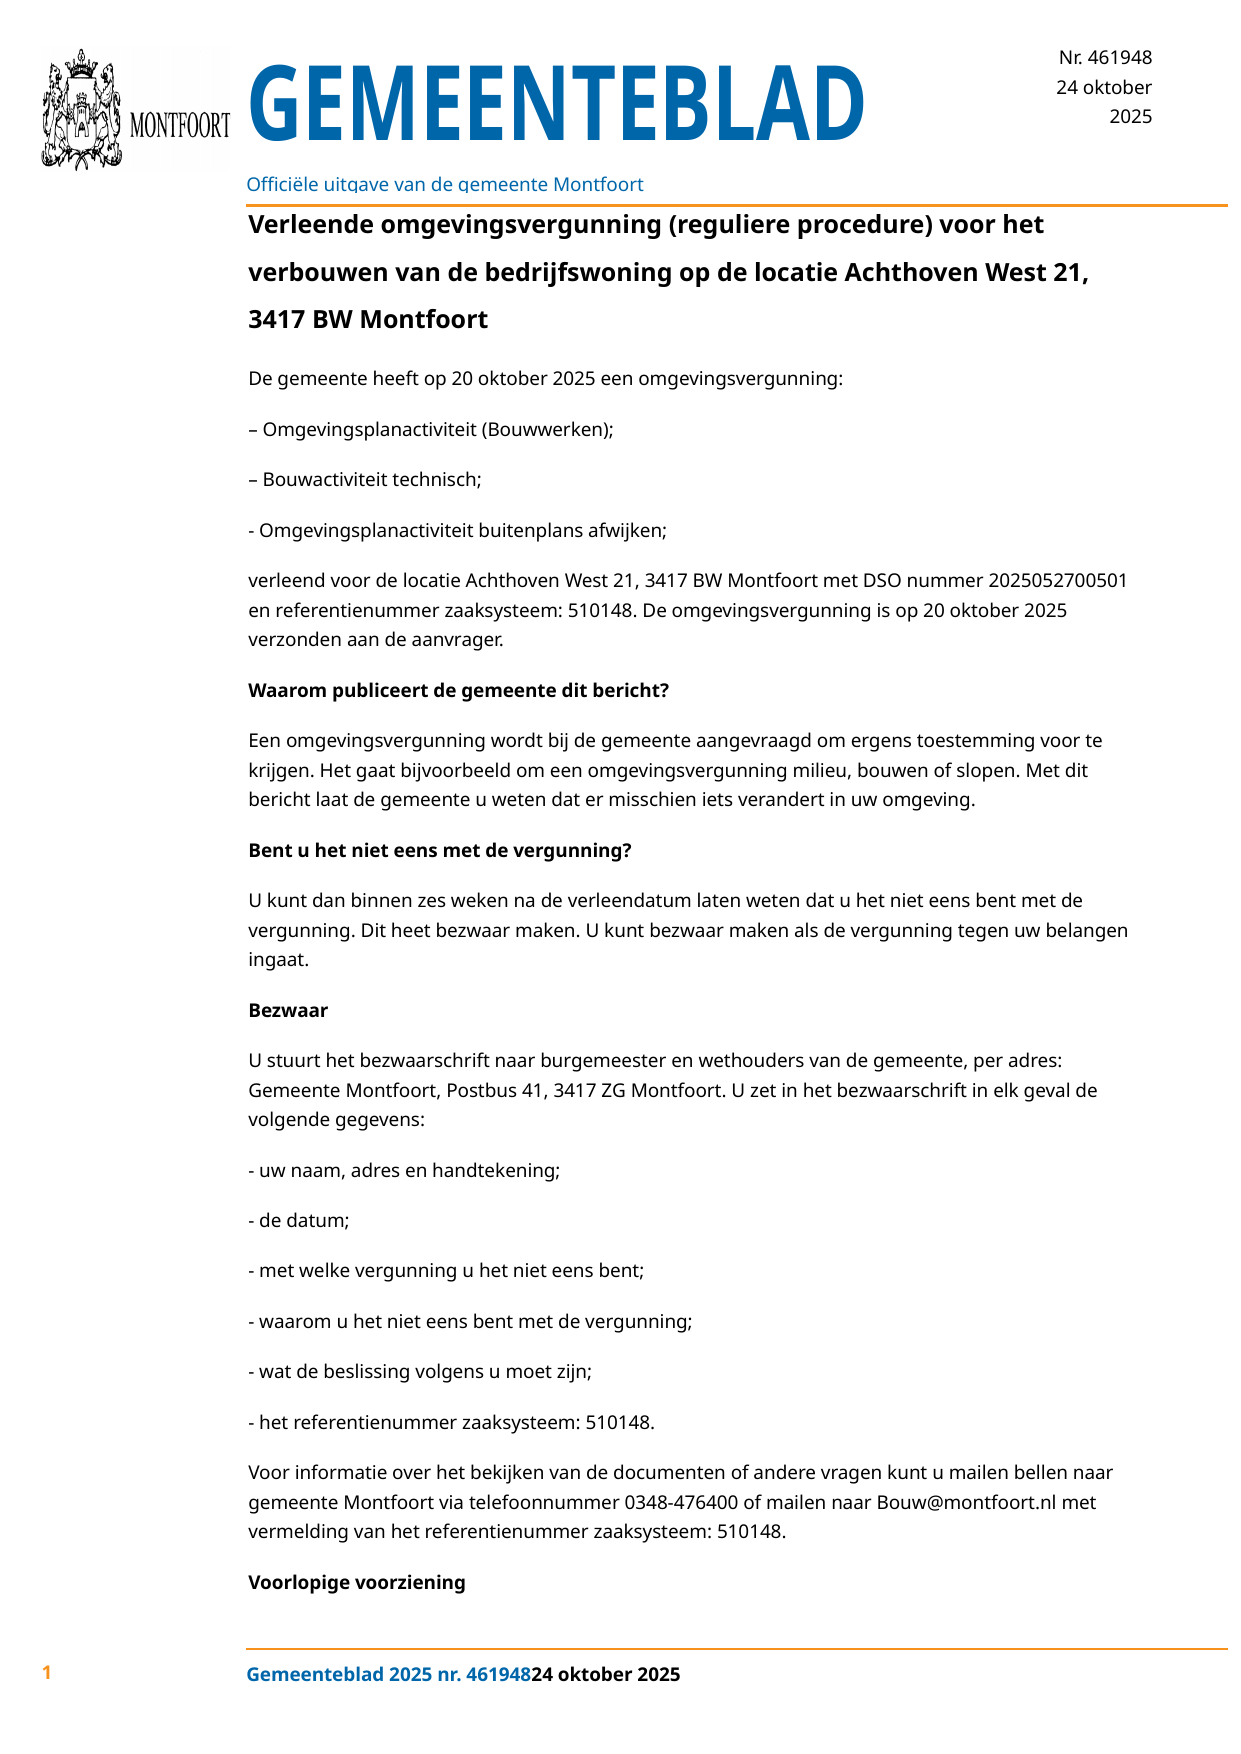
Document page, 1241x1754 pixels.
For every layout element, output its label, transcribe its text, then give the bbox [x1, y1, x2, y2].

text Waarom publiceert de gemeente dit bericht? [248, 677, 1152, 702]
text Bent u het niet eens met de vergunning? [248, 837, 1152, 862]
text Voor informatie over het bekijken van de documenten of andere vragen kunt u mailen bellen naar gemeente Montfoort via telefoonnummer 0348-476400 of mailen naar Bouw@montfoort.nl met vermelding van het referentienummer zaaksysteem: 510148. [248, 1459, 1152, 1544]
text - de datum; [248, 1207, 1152, 1233]
text - met welke vergunning u het niet eens bent; [248, 1258, 1152, 1283]
text Voorlopige voorziening [248, 1569, 1152, 1594]
text Bezwaar [248, 997, 1152, 1022]
text - Omgevingsplanactiviteit buitenplans afwijken; [248, 517, 1152, 542]
text U kunt dan binnen zes weken na de verleendatum laten weten dat u het niet eens bent met de vergunning. Dit heet bezwaar maken. U kunt bezwaar maken als de vergunning tegen uw belangen ingaat. [248, 887, 1152, 972]
text - wat de beslissing volgens u moet zijn; [248, 1358, 1152, 1384]
picture [41, 47, 231, 172]
text U stuurt het bezwaarschrift naar burgemeester en wethouders van de gemeente, per adres: Gemeente Montfoort, Postbus 41, 3417 ZG Montfoort. U zet in het bezwaarschrift in elk geval de volgende gegevens: [248, 1047, 1152, 1132]
text Verleende omgevingsvergunning (reguliere procedure) voor het verbouwen van de bedrijfswoning op de locatie Achthoven West 21, 3417 BW Montfoort [248, 207, 1152, 336]
text - uw naam, adres en handtekening; [248, 1157, 1152, 1182]
text - het referentienummer zaaksysteem: 510148. [248, 1409, 1152, 1434]
text - waarom u het niet eens bent met de vergunning; [248, 1308, 1152, 1334]
text – Omgevingsplanactiviteit (Bouwwerken); [248, 416, 1152, 442]
text De gemeente heeft op 20 oktober 2025 een omgevingsvergunning: [248, 366, 1152, 391]
text verleend voor de locatie Achthoven West 21, 3417 BW Montfoort met DSO nummer 2025052700501 en referentienummer zaaksysteem: 510148. De omgevingsvergunning is op 20 oktober 2025 verzonden aan de aanvrager. [248, 567, 1152, 652]
text Een omgevingsvergunning wordt bij de gemeente aangevraagd om ergens toestemming voor te krijgen. Het gaat bijvoorbeeld om een omgevingsvergunning milieu, bouwen of slopen. Met dit bericht laat de gemeente u weten dat er misschien iets verandert in uw omgeving. [248, 727, 1152, 812]
text – Bouwactiviteit technisch; [248, 466, 1152, 492]
